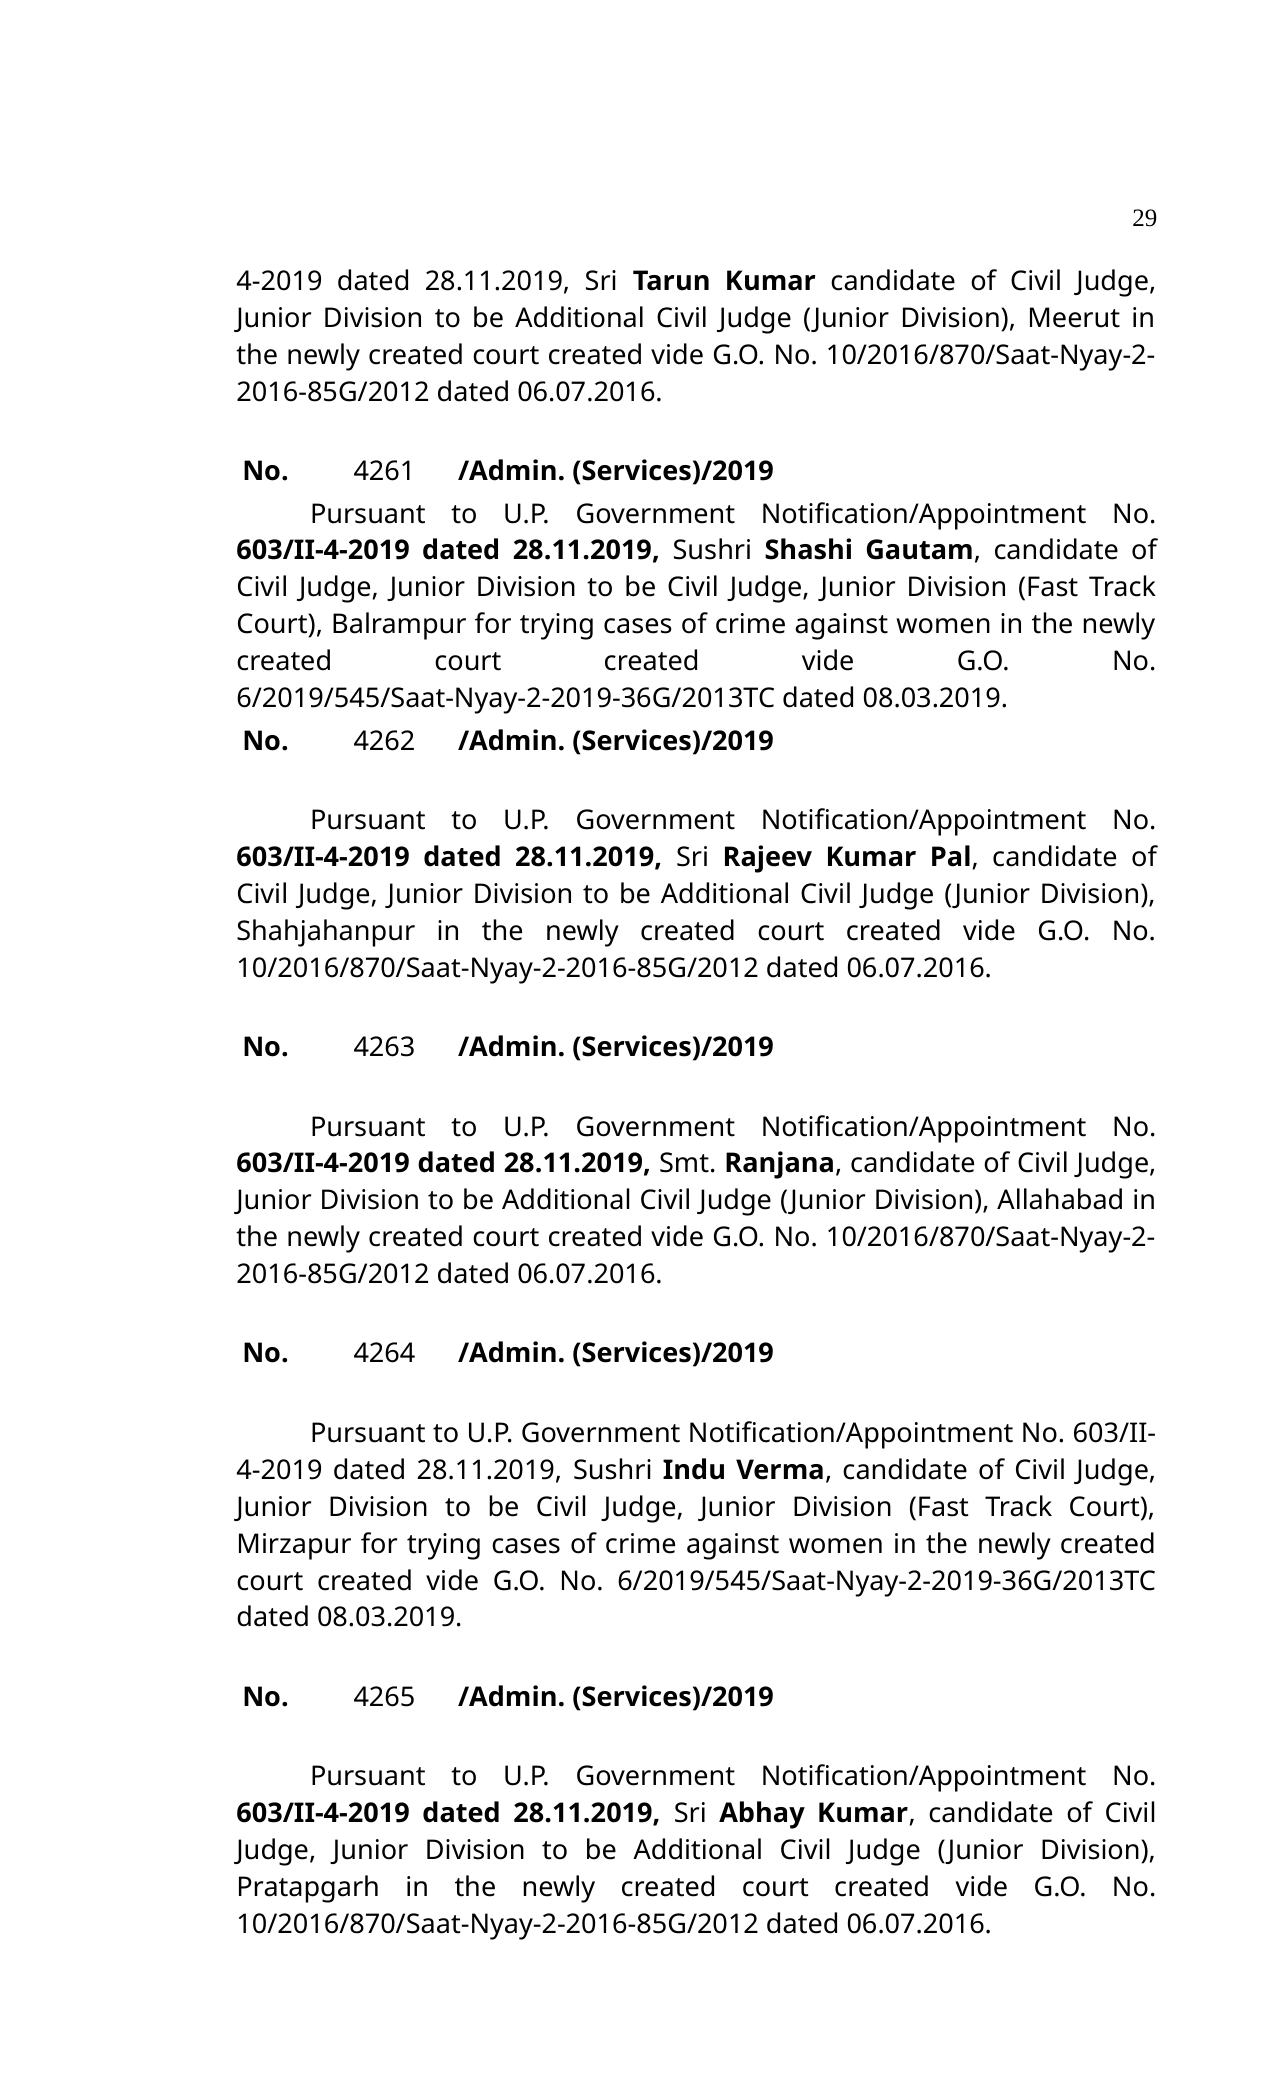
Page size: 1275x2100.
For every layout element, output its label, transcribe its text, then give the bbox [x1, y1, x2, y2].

table_header No. [236, 1328, 310, 1377]
table_header [310, 1672, 452, 1720]
table_header [310, 1328, 452, 1377]
text 4-2019 dated 28.11.2019, Sri Tarun Kumar candidate of Civil Judge, Junior Division to be Additional Civil Judge (Junior Division), Meerut in the newly created court created vide G.O. No. 10/2016/870/Saat-Nyay-2-2016-85G/2012 dated 06.07.2016. [236, 261, 1157, 409]
table_header [310, 446, 452, 494]
text Pursuant to U.P. Government Notification/Appointment No. 603/II-4-2019 dated 28.11.2019, Sushri Shashi Gautam, candidate of Civil Judge, Junior Division to be Civil Judge, Junior Division (Fast Track Court), Balrampur for trying cases of crime against women in the newly created court created vide G.O. No. 6/2019/545/Saat-Nyay-2-2019-36G/2013TC dated 08.03.2019. [236, 494, 1157, 715]
table_header /Admin. (Services)/2019 [452, 715, 811, 764]
text Pursuant to U.P. Government Notification/Appointment No. 603/II-4-2019 dated 28.11.2019, Sri Rajeev Kumar Pal, candidate of Civil Judge, Junior Division to be Additional Civil Judge (Junior Division), Shahjahanpur in the newly created court created vide G.O. No. 10/2016/870/Saat-Nyay-2-2016-85G/2012 dated 06.07.2016. [236, 801, 1157, 985]
table_header No. [236, 715, 310, 764]
table_header /Admin. (Services)/2019 [452, 1022, 811, 1070]
table_header /Admin. (Services)/2019 [452, 1328, 811, 1377]
table_header /Admin. (Services)/2019 [452, 1672, 811, 1720]
table_header /Admin. (Services)/2019 [452, 446, 811, 494]
text Pursuant to U.P. Government Notification/Appointment No. 603/II-4-2019 dated 28.11.2019, Sri Abhay Kumar, candidate of Civil Judge, Junior Division to be Additional Civil Judge (Junior Division), Pratapgarh in the newly created court created vide G.O. No. 10/2016/870/Saat-Nyay-2-2016-85G/2012 dated 06.07.2016. [236, 1757, 1157, 1941]
text Pursuant to U.P. Government Notification/Appointment No. 603/II-4-2019 dated 28.11.2019, Sushri Indu Verma, candidate of Civil Judge, Junior Division to be Civil Judge, Junior Division (Fast Track Court), Mirzapur for trying cases of crime against women in the newly created court created vide G.O. No. 6/2019/545/Saat-Nyay-2-2019-36G/2013TC dated 08.03.2019. [236, 1413, 1157, 1635]
text Pursuant to U.P. Government Notification/Appointment No. 603/II-4-2019 dated 28.11.2019, Smt. Ranjana, candidate of Civil Judge, Junior Division to be Additional Civil Judge (Junior Division), Allahabad in the newly created court created vide G.O. No. 10/2016/870/Saat-Nyay-2-2016-85G/2012 dated 06.07.2016. [236, 1107, 1157, 1291]
table_header No. [236, 446, 310, 494]
table_header [310, 1022, 452, 1070]
table_header No. [236, 1672, 310, 1720]
table_header No. [236, 1022, 310, 1070]
table_header [310, 715, 452, 764]
